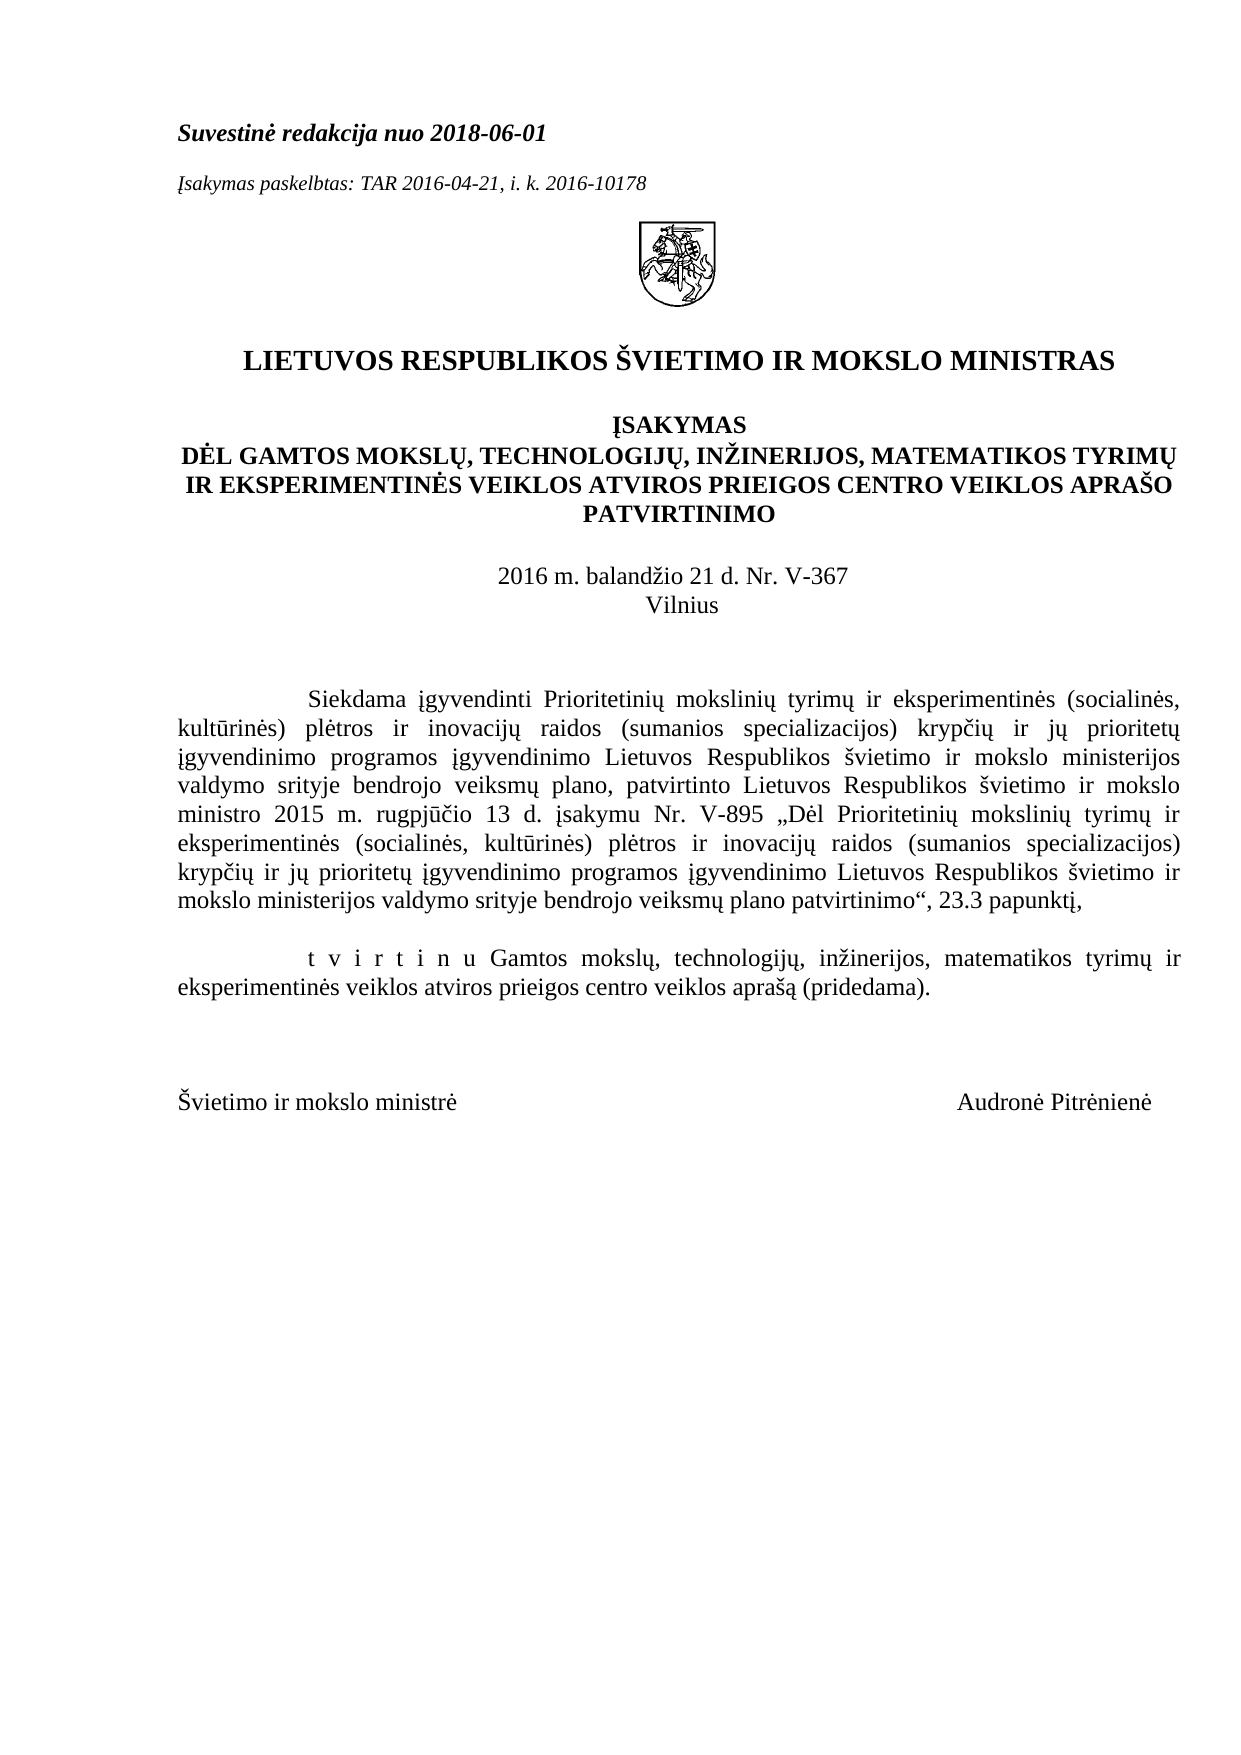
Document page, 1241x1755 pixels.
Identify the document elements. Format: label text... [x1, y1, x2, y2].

text 2016 m. balandžio 21 d. Nr. V-367 Vilnius [177, 561, 1181, 619]
text ĮSAKYMAS [177, 410, 1181, 439]
text Įsakymas paskelbtas: TAR 2016-04-21, i. k. 2016-10178 [177, 171, 1181, 195]
text Siekdama įgyvendinti Prioritetinių mokslinių tyrimų ir eksperimentinės (socialinės, kultūrinės) plėtros ir inovacijų raidos (sumanios specializacijos) krypčių ir jų prioritetų įgyvendinimo programos įgyvendinimo Lietuvos Respublikos švietimo ir mokslo ministerijos valdymo srityje bendrojo veiksmų plano, patvirtinto Lietuvos Respublikos švietimo ir mokslo ministro 2015 m. rugpjūčio 13 d. įsakymu Nr. V-895 „Dėl Prioritetinių mokslinių tyrimų ir eksperimentinės (socialinės, kultūrinės) plėtros ir inovacijų raidos (sumanios specializacijos) krypčių ir jų prioritetų įgyvendinimo programos įgyvendinimo Lietuvos Respublikos švietimo ir mokslo ministerijos valdymo srityje bendrojo veiksmų plano patvirtinimo“, 23.3 papunktį, [177, 684, 1181, 914]
text LIETUVOS RESPUBLIKOS ŠVIETIMO IR MOKSLO MINISTRAS [177, 343, 1181, 377]
text Švietimo ir mokslo ministrė Audronė Pitrėnienė [177, 1087, 1181, 1115]
text t v i r t i n u Gamtos mokslų, technologijų, inžinerijos, matematikos tyrimų ir eksperimentinės veiklos atviros prieigos centro veiklos aprašą (pridedama). [177, 943, 1181, 1000]
text DĖL Gamtos mokslų, technologijų, inžinerijos, matematikos tyrimų ir eksperimentinės veiklos atviros prieigos centrO veiklos aprašo patvirtinimo [177, 441, 1181, 528]
text Suvestinė redakcija nuo 2018-06-01 [177, 118, 1181, 147]
